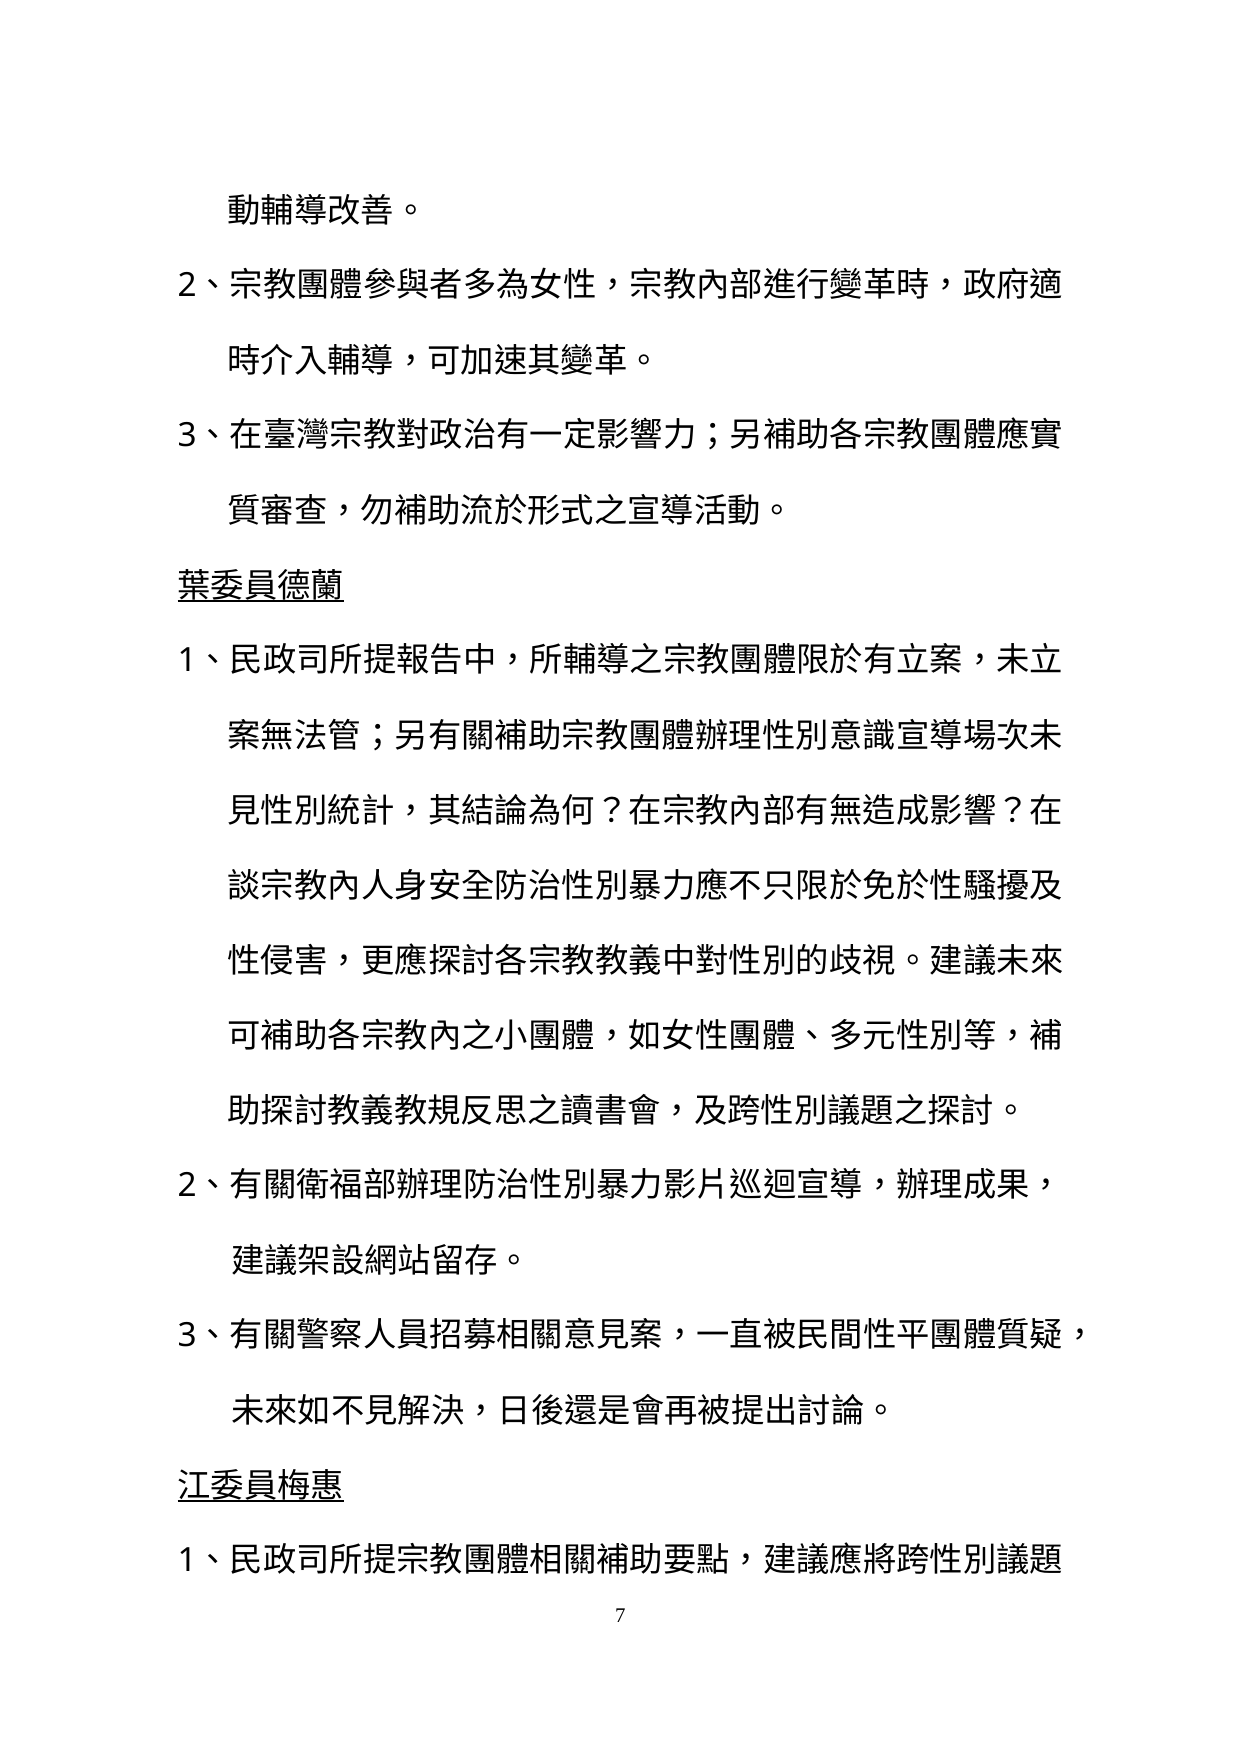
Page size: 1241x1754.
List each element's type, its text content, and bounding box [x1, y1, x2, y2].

text 動輔導改善。 [177, 164, 1063, 239]
text 2、宗教團體參與者多為女性，宗教內部進行變革時，政府適時介入輔導，可加速其變革。 [177, 239, 1063, 389]
text 1、民政司所提報告中，所輔導之宗教團體限於有立案，未立案無法管；另有關補助宗教團體辦理性別意識宣導場次未見性別統計，其結論為何？在宗教內部有無造成影響？在談宗教內人身安全防治性別暴力應不只限於免於性騷擾及性侵害，更應探討各宗教教義中對性別的歧視。建議未來可補助各宗教內之小團體，如女性團體、多元性別等，補助探討教義教規反思之讀書會，及跨性別議題之探討。 [177, 614, 1063, 1139]
text 江委員梅惠 [177, 1439, 1063, 1514]
text 1、民政司所提宗教團體相關補助要點，建議應將跨性別議題 [177, 1514, 1063, 1589]
text 2、有關衛福部辦理防治性別暴力影片巡迴宣導，辦理成果，建議架設網站留存。 [177, 1139, 1063, 1289]
text 3、有關警察人員招募相關意見案，一直被民間性平團體質疑，未來如不見解決，日後還是會再被提出討論。 [177, 1289, 1063, 1439]
text 3、在臺灣宗教對政治有一定影響力；另補助各宗教團體應實質審查，勿補助流於形式之宣導活動。 [177, 389, 1063, 539]
text 葉委員德蘭 [177, 539, 1063, 614]
